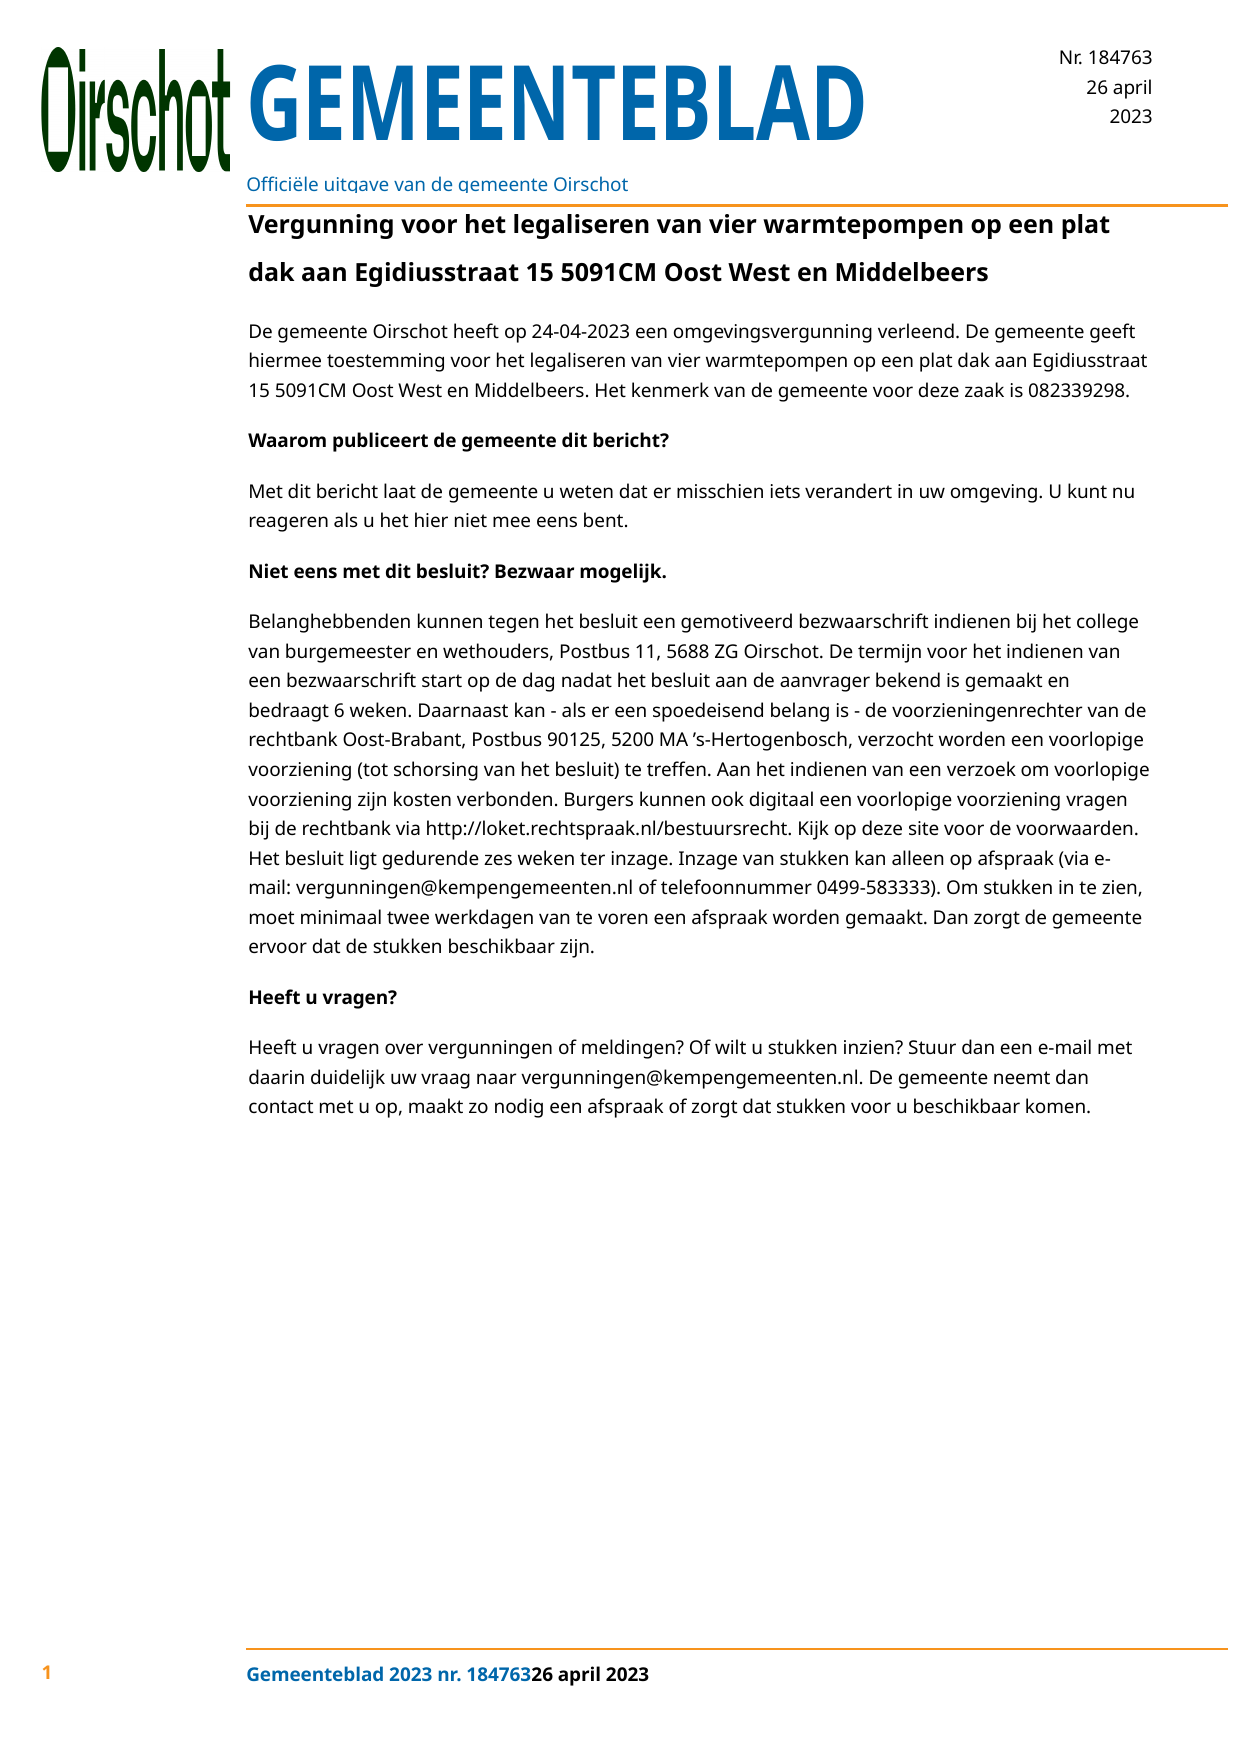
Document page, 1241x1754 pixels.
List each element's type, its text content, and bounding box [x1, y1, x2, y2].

text Belanghebbenden kunnen tegen het besluit een gemotiveerd bezwaarschrift indienen bij het college van burgemeester en wethouders, Postbus 11, 5688 ZG Oirschot. De termijn voor het indienen van een bezwaarschrift start op de dag nadat het besluit aan de aanvrager bekend is gemaakt en bedraagt 6 weken. Daarnaast kan - als er een spoedeisend belang is - de voorzieningenrechter van de rechtbank Oost-Brabant, Postbus 90125, 5200 MA ’s-Hertogenbosch, verzocht worden een voorlopige voorziening (tot schorsing van het besluit) te treffen. Aan het indienen van een verzoek om voorlopige voorziening zijn kosten verbonden. Burgers kunnen ook digitaal een voorlopige voorziening vragen bij de rechtbank via http://loket.rechtspraak.nl/bestuursrecht. Kijk op deze site voor de voorwaarden. Het besluit ligt gedurende zes weken ter inzage. Inzage van stukken kan alleen op afspraak (via e-mail: vergunningen@kempengemeenten.nl of telefoonnummer 0499-583333). Om stukken in te zien, moet minimaal twee werkdagen van te voren een afspraak worden gemaakt. Dan zorgt de gemeente ervoor dat de stukken beschikbaar zijn. [248, 608, 1152, 959]
text Waarom publiceert de gemeente dit bericht? [248, 427, 1152, 453]
text De gemeente Oirschot heeft op 24-04-2023 een omgevingsvergunning verleend. De gemeente geeft hiermee toestemming voor het legaliseren van vier warmtepompen op een plat dak aan Egidiusstraat 15 5091CM Oost West en Middelbeers. Het kenmerk van de gemeente voor deze zaak is 082339298. [248, 318, 1152, 403]
text Met dit bericht laat de gemeente u weten dat er misschien iets verandert in uw omgeving. U kunt nu reageren als u het hier niet mee eens bent. [248, 478, 1152, 533]
text Heeft u vragen? [248, 984, 1152, 1010]
text Vergunning voor het legaliseren van vier warmtepompen op een plat dak aan Egidiusstraat 15 5091CM Oost West en Middelbeers [248, 207, 1152, 288]
text Heeft u vragen over vergunningen of meldingen? Of wilt u stukken inzien? Stuur dan een e-mail met daarin duidelijk uw vraag naar vergunningen@kempengemeenten.nl. De gemeente neemt dan contact met u op, maakt zo nodig een afspraak of zorgt dat stukken voor u beschikbaar komen. [248, 1034, 1152, 1119]
picture [41, 47, 231, 172]
text Niet eens met dit besluit? Bezwaar mogelijk. [248, 558, 1152, 584]
